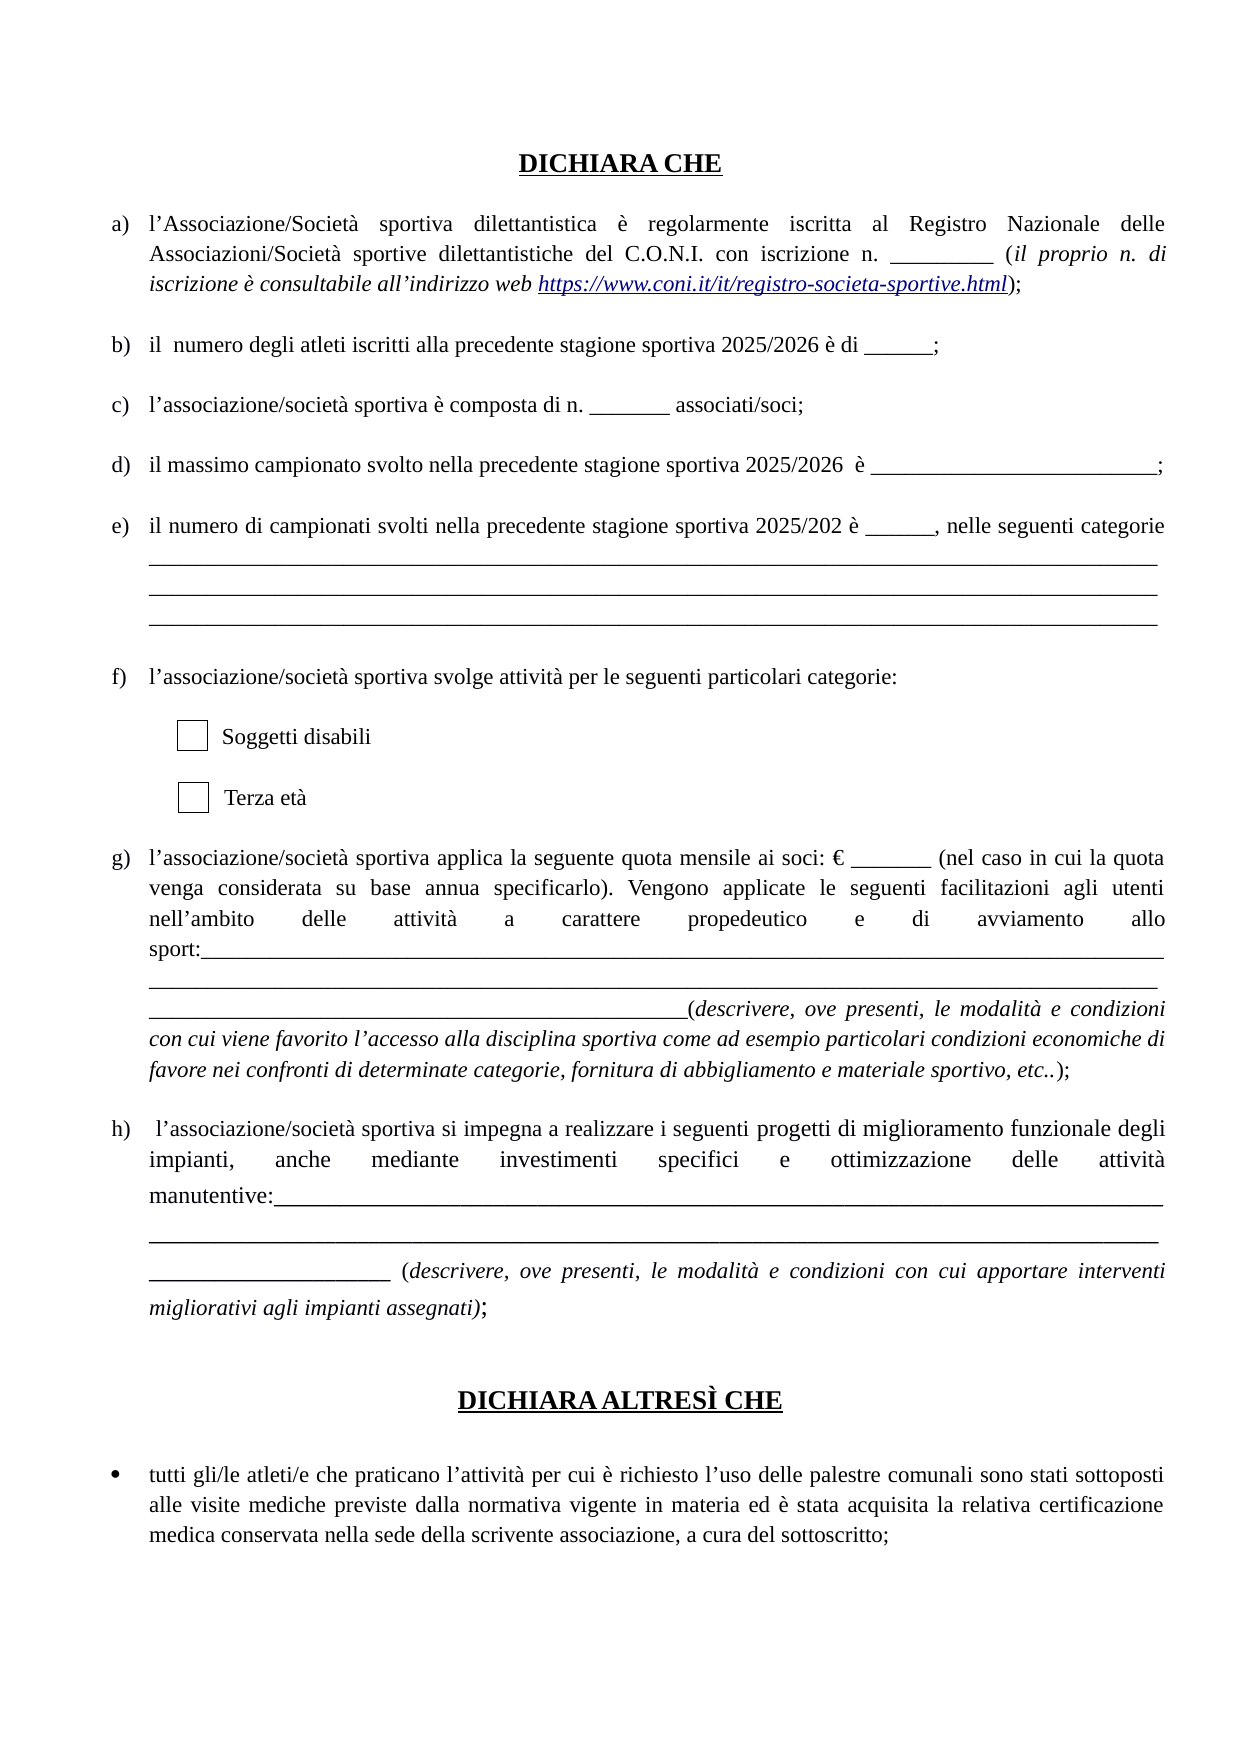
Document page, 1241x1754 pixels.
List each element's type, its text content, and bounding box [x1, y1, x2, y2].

list il numero di campionati svolti nella precedente stagione sportiva 2025/202 è ______, nelle seguenti categorie ________________________________________________________________________________________________________________________________________________________________________________________________________________________________________________________________________ [111, 512, 1167, 629]
list il massimo campionato svolto nella precedente stagione sportiva 2025/2026 è _________________________; [111, 452, 1167, 478]
text Soggetti disabili [208, 723, 1167, 750]
subtitle DICHIARA ALTRESÌ CHE [74, 1384, 1167, 1415]
text [74, 723, 177, 750]
list l’Associazione/Società sportiva dilettantistica è regolarmente iscritta al Registro Nazionale delle Associazioni/Società sportive dilettantistiche del C.O.N.I. con iscrizione n. _________ (il proprio n. di iscrizione è consultabile all’indirizzo web https://www.coni.it/it/registro-societa-sportive.html); [111, 210, 1167, 297]
list il numero degli atleti iscritti alla precedente stagione sportiva 2025/2026 è di ______; [111, 331, 1167, 357]
subtitle DICHIARA CHE [74, 148, 1167, 179]
text Terza età [224, 784, 1167, 810]
list l’associazione/società sportiva svolge attività per le seguenti particolari categorie: [111, 663, 1167, 689]
list tutti gli/le atleti/e che praticano l’attività per cui è richiesto l’uso delle palestre comunali sono stati sottoposti alle visite mediche previste dalla normativa vigente in materia ed è stata acquisita la relativa certificazione medica conservata nella sede della scrivente associazione, a cura del sottoscritto; [111, 1461, 1167, 1548]
list l’associazione/società sportiva applica la seguente quota mensile ai soci: € _______ (nel caso in cui la quota venga considerata su base annua specificarlo). Vengono applicate le seguenti facilitazioni agli utenti nell’ambito delle attività a carattere propedeutico e di avviamento allo sport:___________________________________________________________________________________________________________________________________________________________________________________________________________________________(descrivere, ove presenti, le modalità e condizioni con cui viene favorito l’accesso alla disciplina sportiva come ad esempio particolari condizioni economiche di favore nei confronti di determinate categorie, fornitura di abbigliamento e materiale sportivo, etc..); [111, 844, 1167, 1082]
list l’associazione/società sportiva è composta di n. _______ associati/soci; [111, 391, 1167, 417]
list l’associazione/società sportiva si impegna a realizzare i seguenti progetti di miglioramento funzionale degli impianti, anche mediante investimenti specifici e ottimizzazione delle attività manutentive:___________________________________________________________________________________________________________________________________________________________________________________________________ (descrivere, ove presenti, le modalità e condizioni con cui apportare interventi migliorativi agli impianti assegnati); [111, 1113, 1167, 1322]
